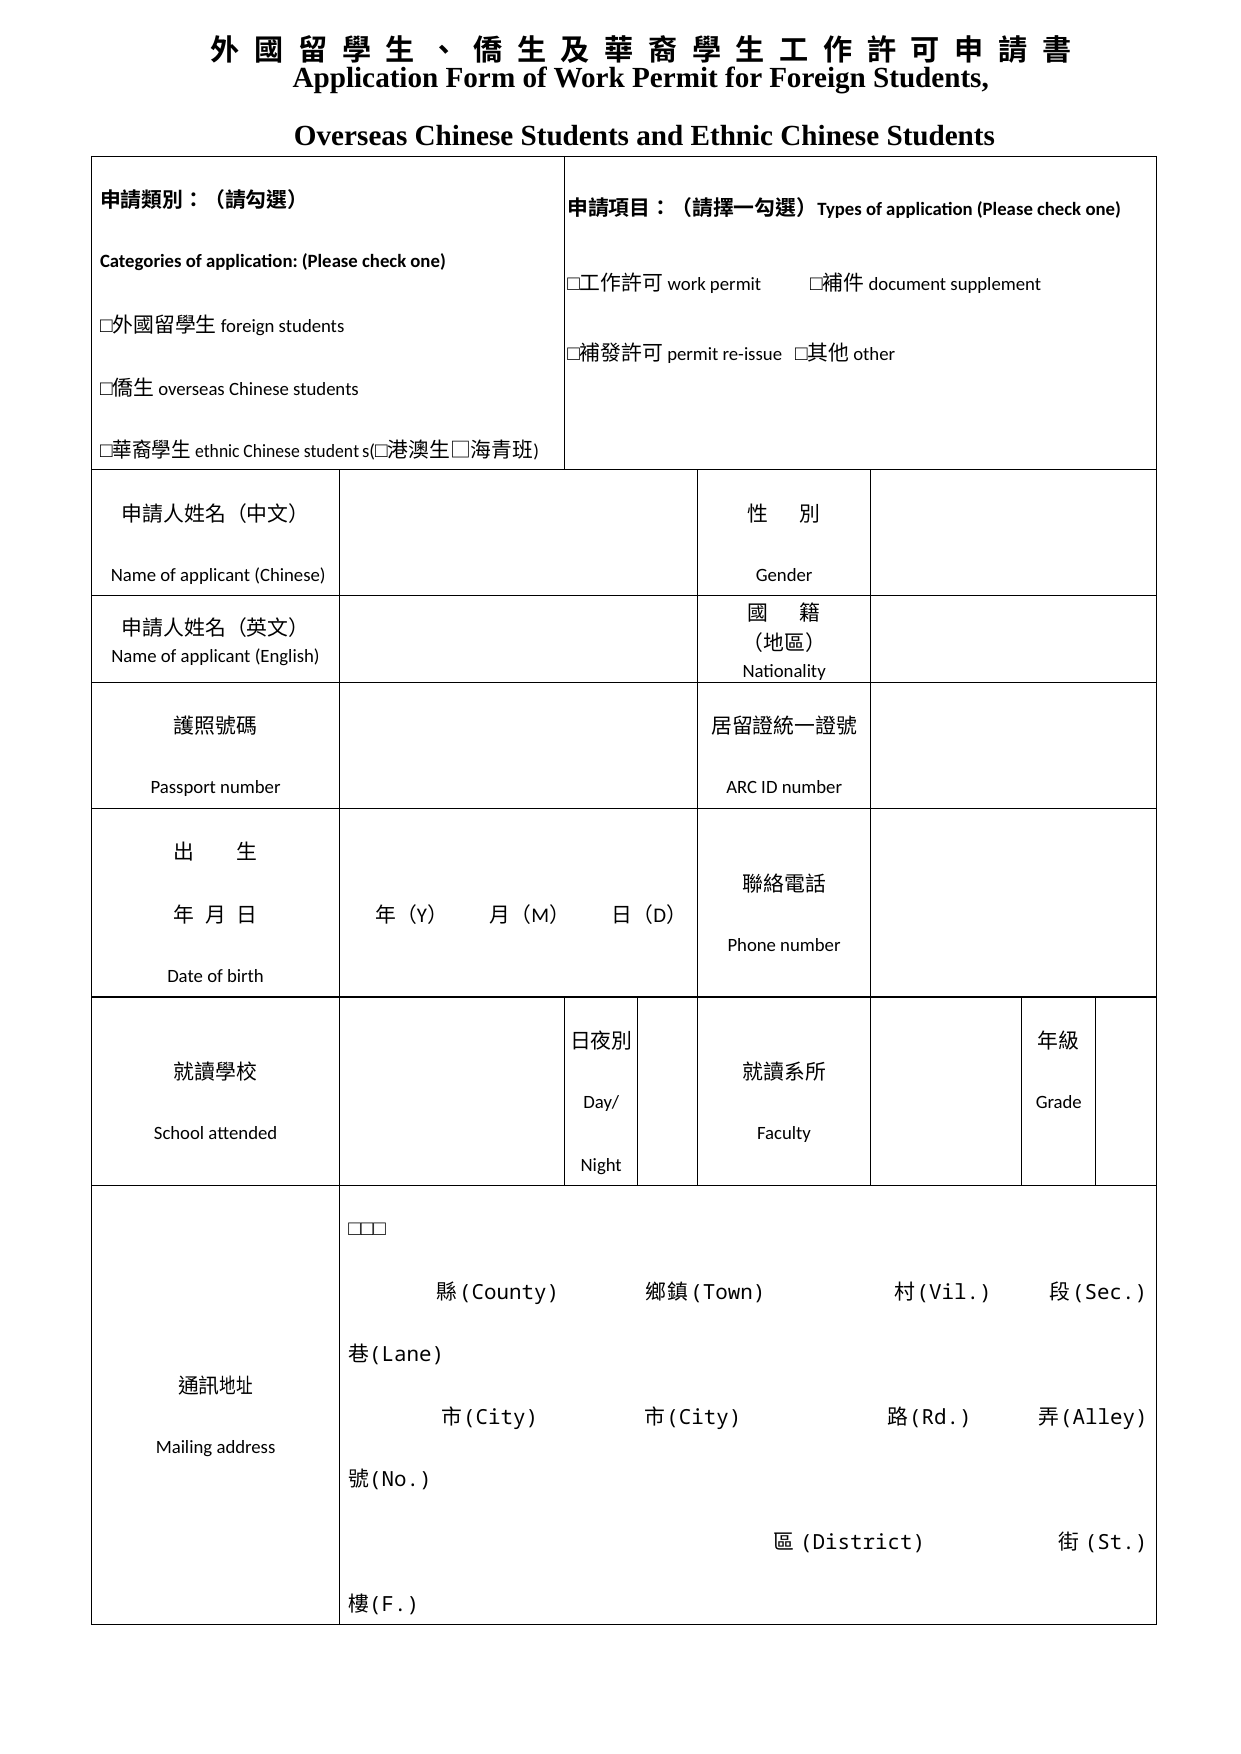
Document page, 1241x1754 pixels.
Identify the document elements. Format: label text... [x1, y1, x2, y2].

table_cell 日夜別 Day/ Night [565, 998, 637, 1185]
table_cell 申請人姓名（英文） Name of applicant (English) [92, 596, 339, 682]
table_cell 國 籍 （地區） Nationality [698, 596, 870, 682]
table_cell 護照號碼 Passport number [92, 683, 339, 808]
table_cell 就讀學校 School attended [92, 998, 339, 1185]
table_cell [871, 809, 1156, 996]
text Application Form of Work Permit for Foreign Students, [89, 66, 1193, 93]
table_cell [1096, 998, 1156, 1185]
table_cell 年級 Grade [1022, 998, 1095, 1185]
table_cell [638, 998, 697, 1185]
table_header 申請類別：（請勾選） Categories of application: (Please check one) □外國留學生foreign students □僑生overseas Chinese students □華裔學生ethnic Chinese students(□港澳生□海青班) [92, 157, 564, 469]
table_cell [871, 470, 1156, 595]
table_cell 就讀系所 Faculty [698, 998, 870, 1185]
table_cell 申請人姓名（中文） Name of applicant (Chinese) [92, 470, 339, 595]
table_cell 通訊地址 Mailing address [92, 1186, 339, 1623]
text 外 國 留 學 生 、 僑 生 及 華 裔 學 生 工 作 許 可 申 請 書 [89, 39, 1193, 66]
table_cell 居留證統一證號 ARC ID number [698, 683, 870, 808]
table_cell □□□ 縣(County) 鄉鎮(Town) 村(Vil.) 段(Sec.) 巷(Lane) 市(City) 市(City) 路(Rd.) 弄(Alley) 號(No.) 區(District) 街(St.) 樓(F.) [340, 1186, 1156, 1623]
table_cell [340, 683, 697, 808]
table_cell [340, 596, 697, 682]
text Overseas Chinese Students and Ethnic Chinese Students [89, 93, 1193, 156]
table_cell 性 別 Gender [698, 470, 870, 595]
table_header 申請項目：（請擇一勾選）Types of application (Please check one) □工作許可 work permit □補件document supplement □補發許可permit re-issue □其他other [565, 157, 1156, 469]
table_cell [340, 470, 697, 595]
table_cell 出 生 年 月 日 Date of birth [92, 809, 339, 996]
table_cell 聯絡電話 Phone number [698, 809, 870, 996]
table_cell [871, 596, 1156, 682]
table_cell [871, 683, 1156, 808]
table_cell 年（Y） 月（M） 日（D） [340, 809, 697, 996]
table_cell [871, 998, 1021, 1185]
table_cell [340, 998, 564, 1185]
